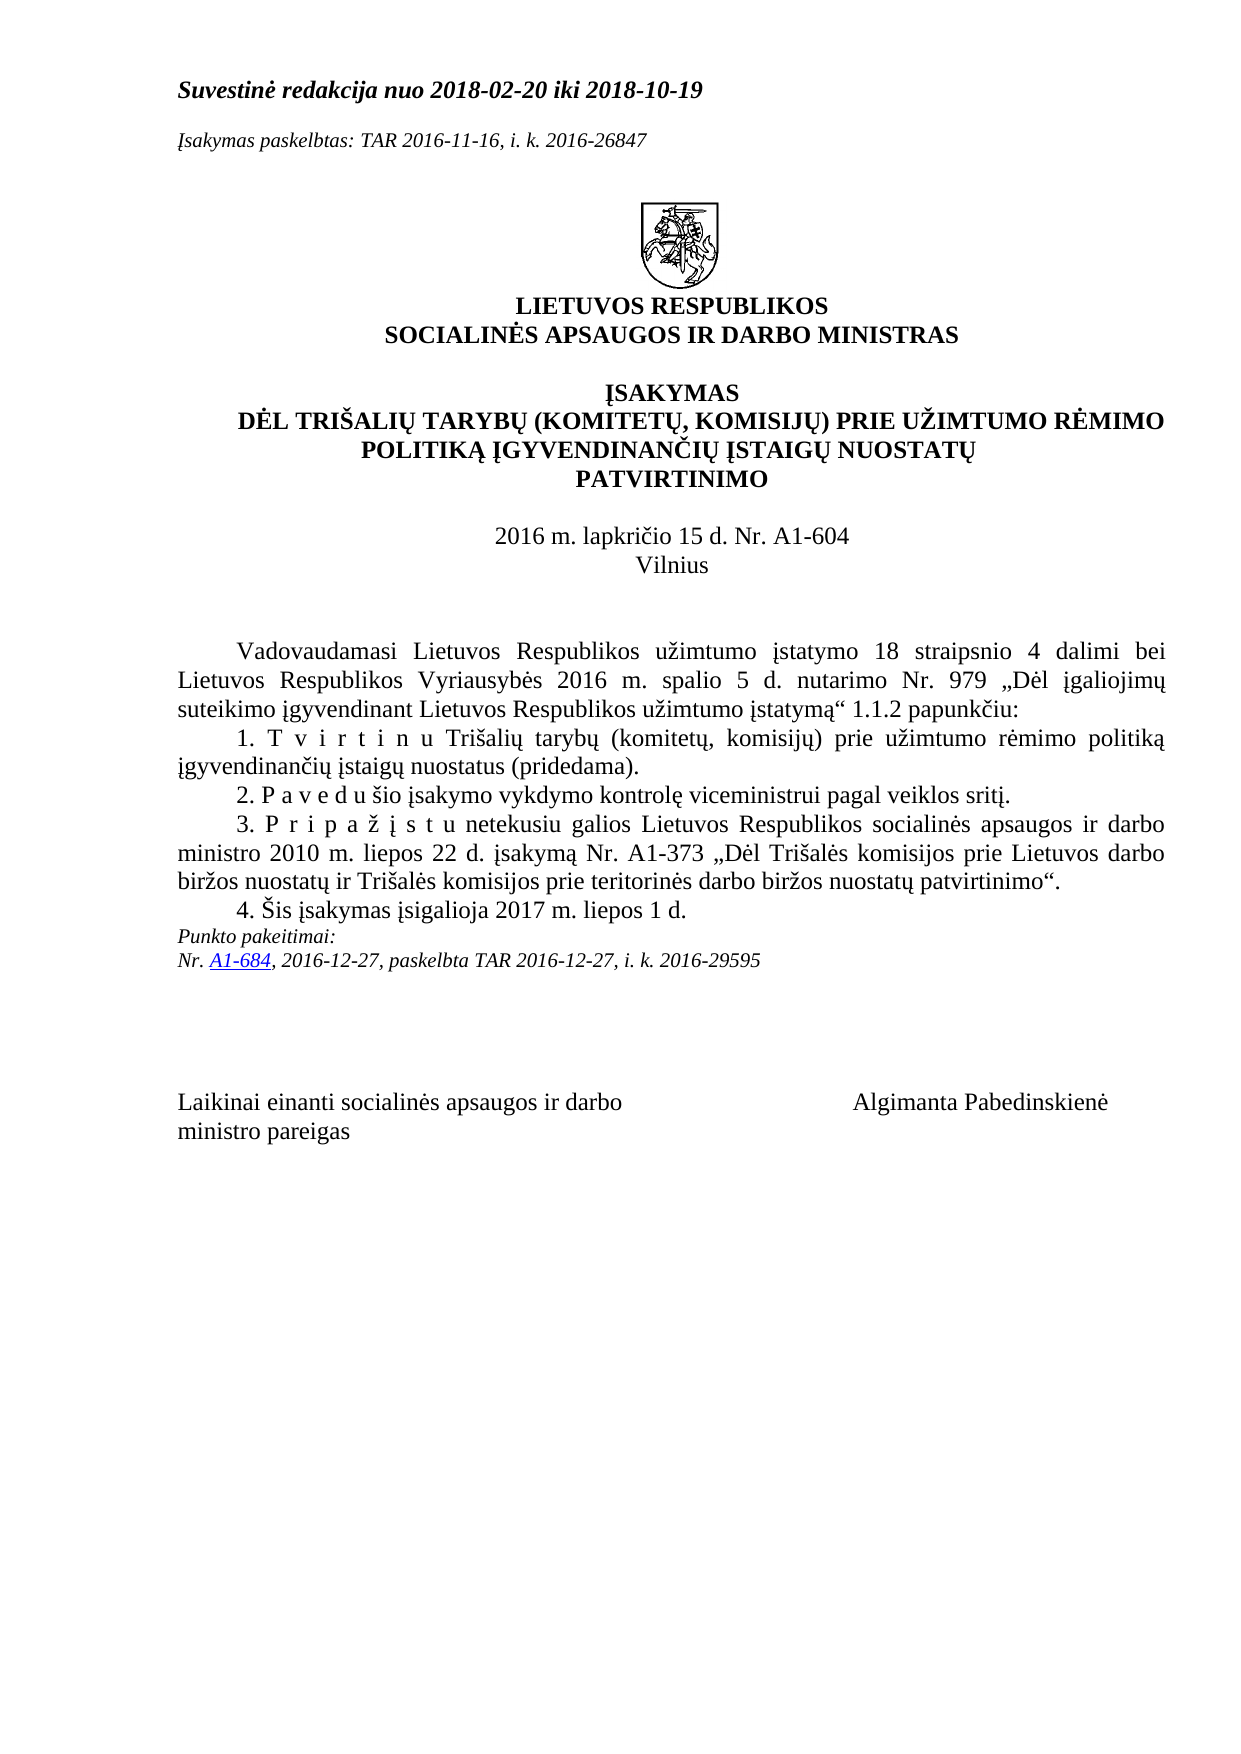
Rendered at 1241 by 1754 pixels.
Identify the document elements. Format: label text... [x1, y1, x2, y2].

text Suvestinė redakcija nuo 2018-02-20 iki 2018-10-19 [177, 75, 1167, 104]
text ĮSAKYMAS [177, 378, 1167, 406]
text 3. P r i p a ž į s t u netekusiu galios Lietuvos Respublikos socialinės apsaugos ir darbo ministro 2010 m. liepos 22 d. įsakymą Nr. A1-373 „Dėl Trišalės komisijos prie Lietuvos darbo biržos nuostatų ir Trišalės komisijos prie teritorinės darbo biržos nuostatų patvirtinimo“. [177, 809, 1167, 895]
text PATVIRTINIMO [177, 464, 1167, 493]
text 2. P a v e d u šio įsakymo vykdymo kontrolę viceministrui pagal veiklos sritį. [177, 780, 1167, 809]
text SOCIALINĖS APSAUGOS IR DARBO MINISTRAS [177, 320, 1167, 349]
text 1. T v i r t i n u Trišalių tarybų (komitetų, komisijų) prie užimtumo rėmimo politiką įgyvendinančių įstaigų nuostatus (pridedama). [177, 723, 1167, 780]
text Vadovaudamasi Lietuvos Respublikos užimtumo įstatymo 18 straipsnio 4 dalimi bei Lietuvos Respublikos Vyriausybės 2016 m. spalio 5 d. nutarimo Nr. 979 „Dėl įgaliojimų suteikimo įgyvendinant Lietuvos Respublikos užimtumo įstatymą“ 1.1.2 papunkčiu: [177, 636, 1167, 723]
text Įsakymas paskelbtas: TAR 2016-11-16, i. k. 2016-26847 [177, 128, 1167, 152]
text DĖL TRIŠALIŲ TARYBŲ (KOMITETŲ, KOMISIJŲ) PRIE UŽIMTUMO RĖMIMO POLITIKĄ ĮGYVENDINANČIŲ ĮSTAIGŲ NUOSTATŲ [177, 406, 1167, 464]
text i [177, 176, 1167, 291]
text ministro pareigas [177, 1116, 1167, 1144]
text Laikinai einanti socialinės apsaugos ir darbo Algimanta Pabedinskienė [177, 1087, 1167, 1116]
text Punkto pakeitimai: [177, 924, 1167, 948]
text Nr. A1-684, 2016-12-27, paskelbta TAR 2016-12-27, i. k. 2016-29595 [177, 948, 1167, 972]
text LIETUVOS RESPUBLIKOS [177, 291, 1167, 320]
text 2016 m. lapkričio 15 d. Nr. A1-604 [177, 521, 1167, 550]
text Vilnius [177, 550, 1167, 579]
text 4. Šis įsakymas įsigalioja 2017 m. liepos 1 d. [177, 895, 1167, 924]
